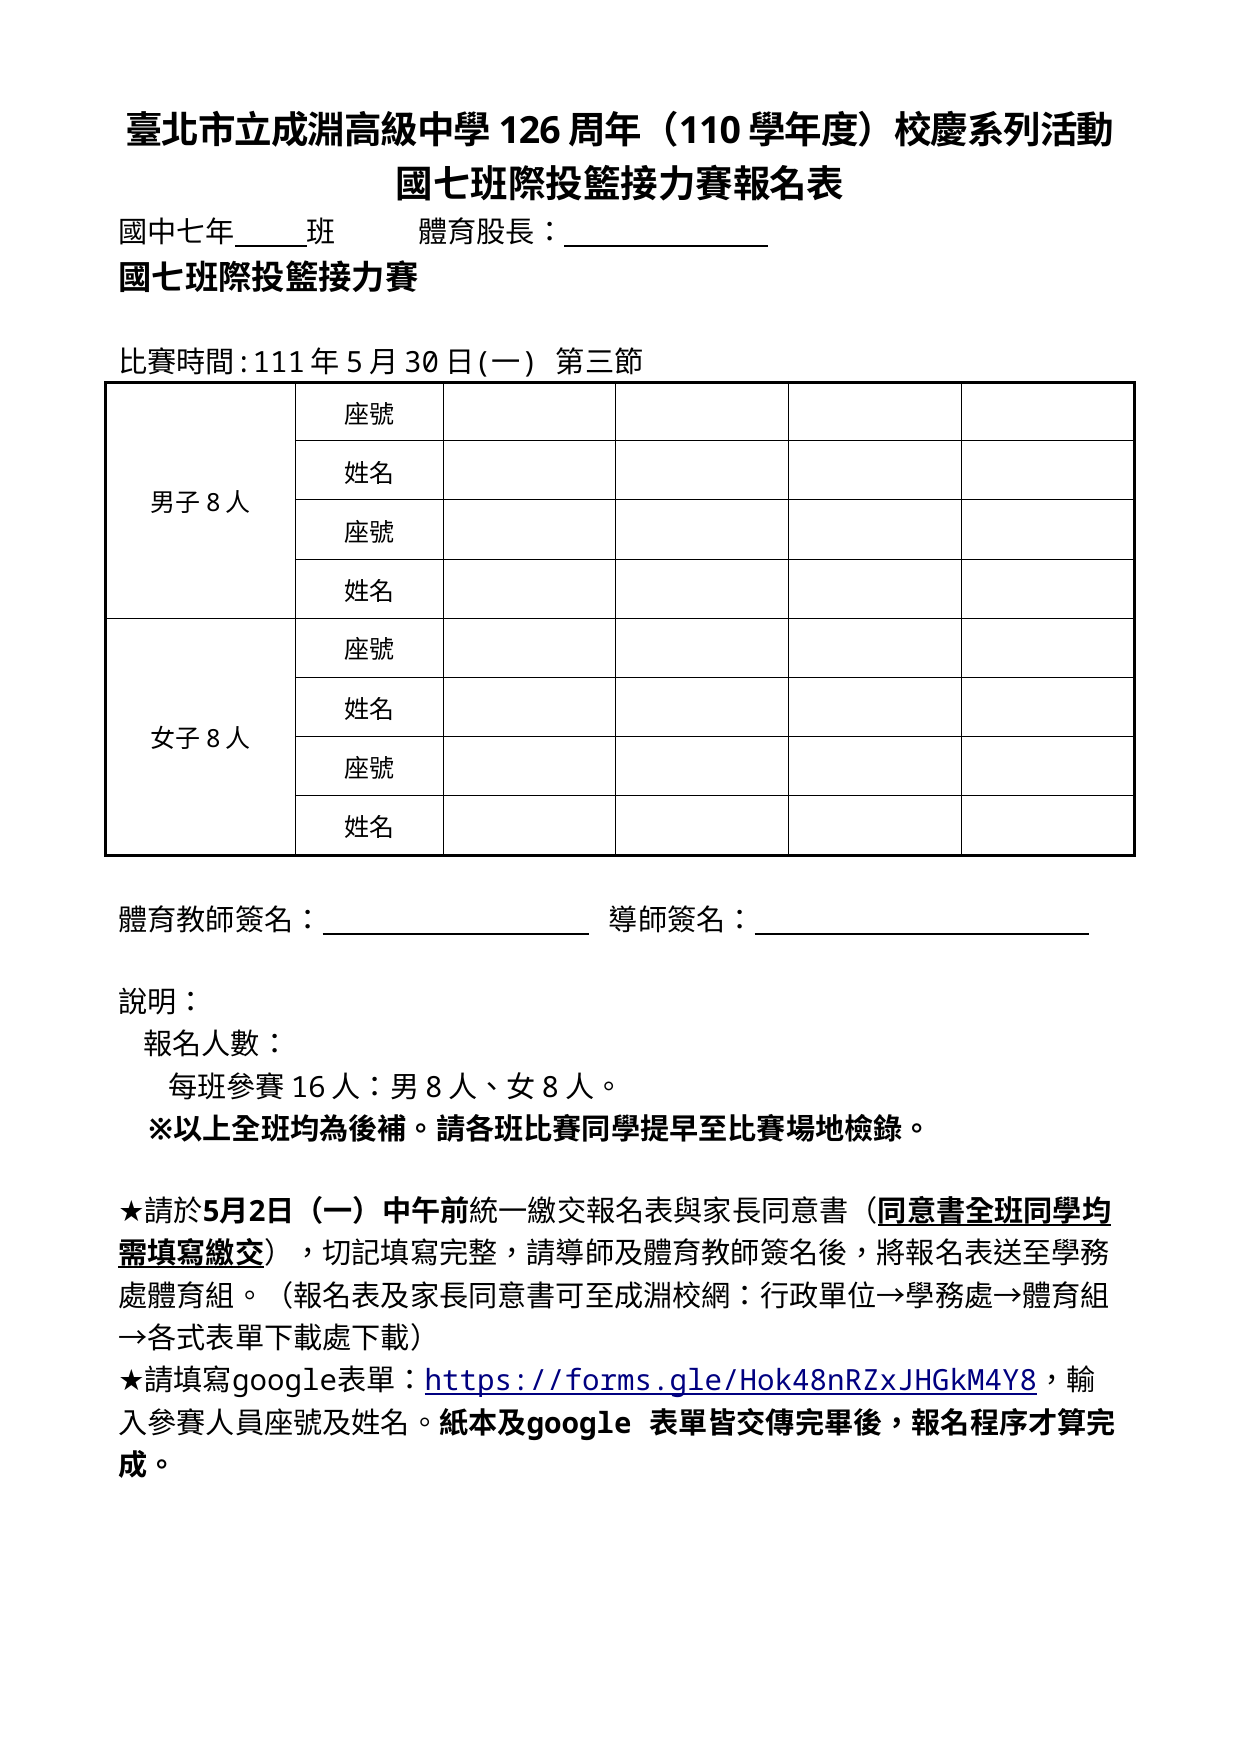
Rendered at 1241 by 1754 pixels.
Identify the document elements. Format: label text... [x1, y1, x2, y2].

text 每班參賽16人：男8人、女8人。 [168, 1063, 1122, 1106]
table_cell [444, 796, 615, 854]
table_cell 姓名 [296, 560, 443, 617]
table_cell [789, 678, 961, 736]
text 國中七年 班 體育股長：ｏｏｏｏｏｏｏ [118, 208, 1122, 251]
table_header [962, 384, 1133, 440]
table_cell [616, 560, 788, 617]
table_cell [789, 619, 961, 677]
text 國七班際投籃接力賽 [118, 251, 1122, 299]
table_cell [962, 560, 1133, 617]
table_cell [962, 500, 1133, 558]
table_cell [962, 737, 1133, 795]
text 國七班際投籃接力賽報名表 [118, 154, 1122, 208]
table_cell [962, 619, 1133, 677]
table_cell 座號 [296, 737, 443, 795]
table_cell [789, 441, 961, 499]
table_cell [962, 678, 1133, 736]
text 臺北市立成淵高級中學126周年（110學年度）校慶系列活動 [118, 100, 1122, 154]
table_header [444, 384, 615, 440]
table_cell [444, 737, 615, 795]
text 報名人數： [143, 1021, 1122, 1063]
table_cell [789, 560, 961, 617]
table_cell [616, 500, 788, 558]
table_cell [616, 678, 788, 736]
table_cell [444, 619, 615, 677]
table_cell 姓名 [296, 678, 443, 736]
table_cell [962, 441, 1133, 499]
table_header [789, 384, 961, 440]
table_cell [444, 500, 615, 558]
table_cell [616, 619, 788, 677]
table_cell [962, 796, 1133, 854]
text ※以上全班均為後補。請各班比賽同學提早至比賽場地檢錄。 [118, 1106, 1122, 1148]
text 比賽時間:111年5月30日(一) 第三節 [118, 339, 1122, 381]
table_cell 女子8人 [107, 619, 295, 854]
table_cell [789, 500, 961, 558]
table_cell 姓名 [296, 441, 443, 499]
table_cell [789, 796, 961, 854]
table_cell [616, 796, 788, 854]
table_header 男子8人 [107, 384, 295, 617]
text 體育教師簽名： 導師簽名：我 是 空 白 [118, 897, 1122, 939]
table_cell [616, 441, 788, 499]
table_cell 座號 [296, 500, 443, 558]
table_header [616, 384, 788, 440]
table_cell 座號 [296, 619, 443, 677]
table_cell [444, 441, 615, 499]
table_cell 姓名 [296, 796, 443, 854]
table_cell [444, 678, 615, 736]
table_cell [444, 560, 615, 617]
table_cell [789, 737, 961, 795]
table_header 座號 [296, 384, 443, 440]
text ★請於5月2日（一）中午前統一繳交報名表與家長同意書（同意書全班同學均需填寫繳交），切記填寫完整，請導師及體育教師簽名後，將報名表送至學務處體育組。（報名表及家長同意書可至成淵校網：行政單位→學務處→體育組→各式表單下載處下載） [118, 1188, 1122, 1357]
text 說明： [118, 978, 1122, 1021]
table_cell [616, 737, 788, 795]
text ★請填寫google表單：https://forms.gle/Hok48nRZxJHGkM4Y8，輸入參賽人員座號及姓名。紙本及google 表單皆交傳完畢後，報名程序才算完成。 [118, 1357, 1122, 1484]
